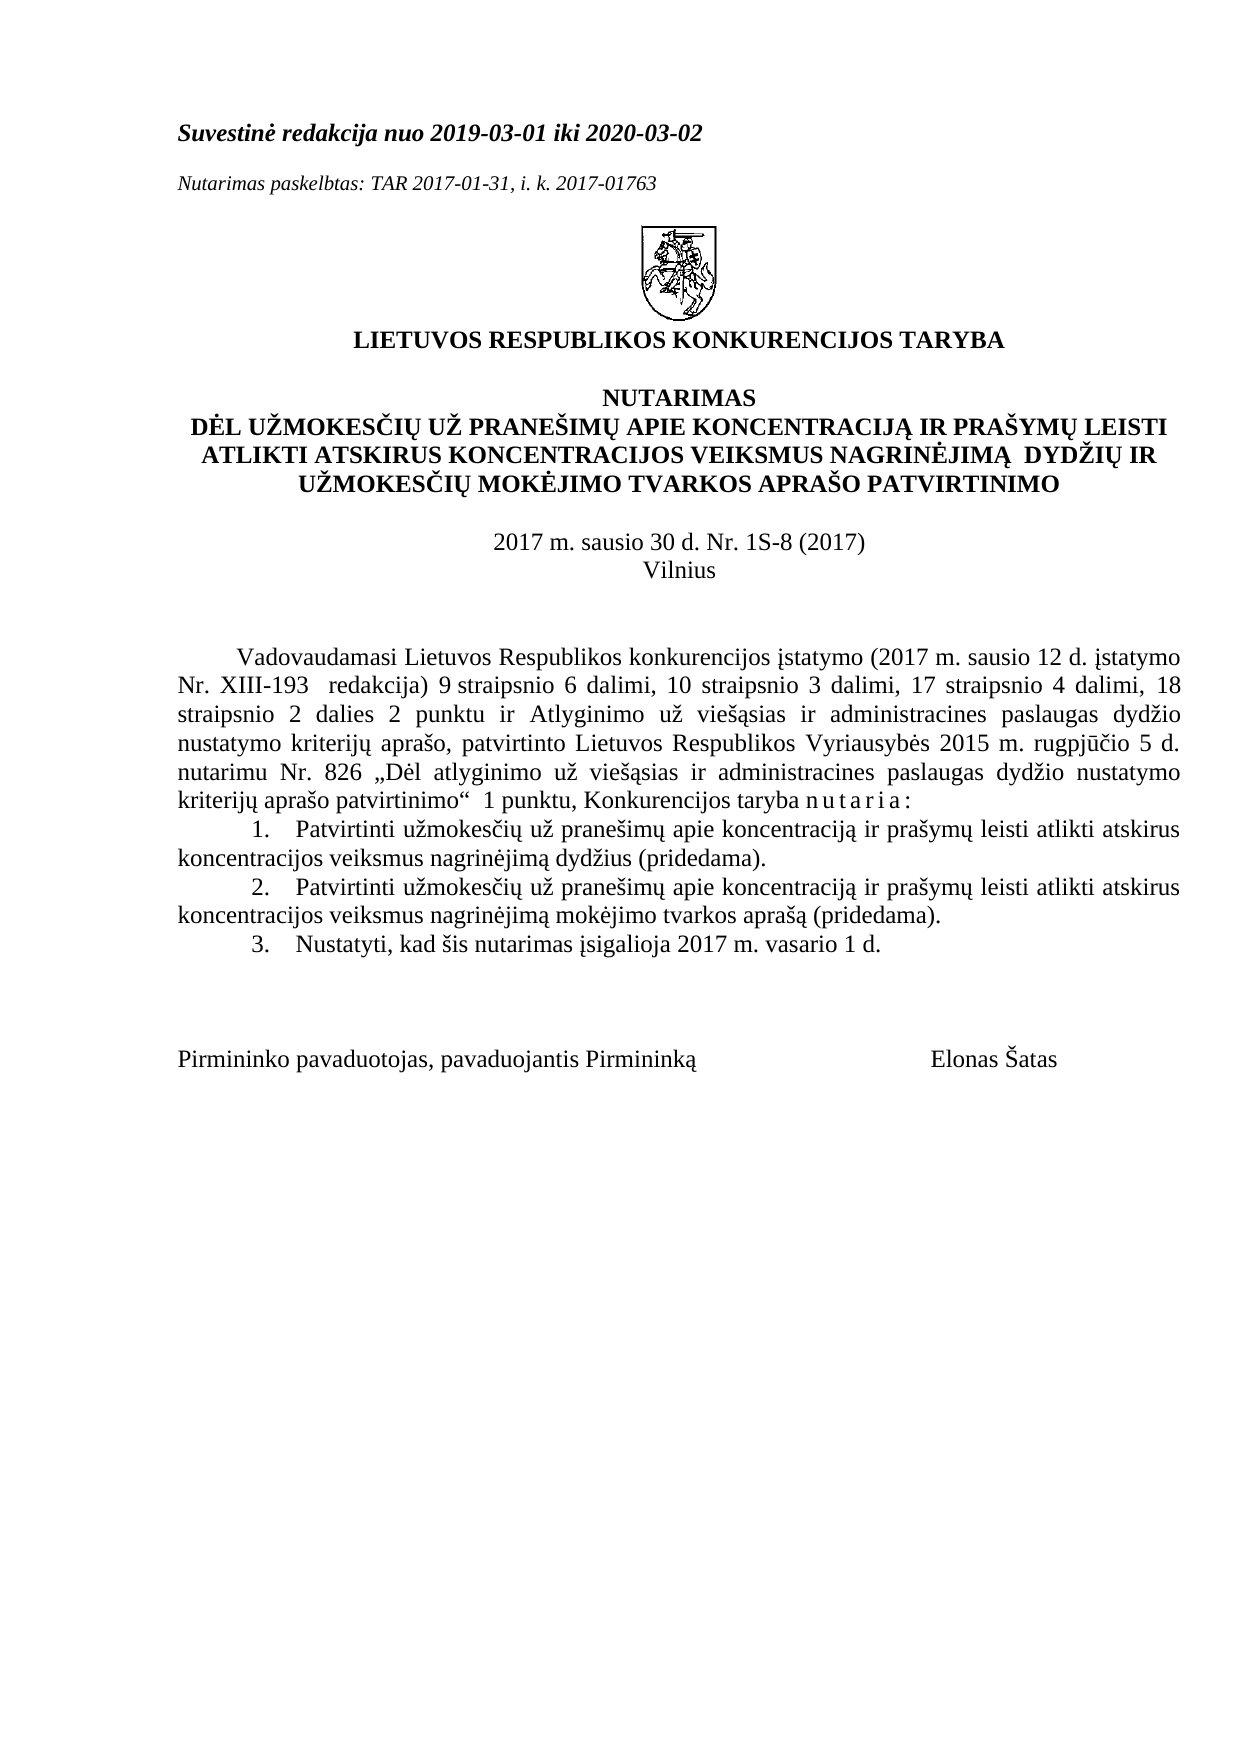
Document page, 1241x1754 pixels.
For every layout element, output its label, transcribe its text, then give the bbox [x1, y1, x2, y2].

text Vadovaudamasi Lietuvos Respublikos konkurencijos įstatymo (2017 m. sausio 12 d. įstatymo Nr. XIII-193 redakcija) 9 straipsnio 6 dalimi, 10 straipsnio 3 dalimi, 17 straipsnio 4 dalimi, 18 straipsnio 2 dalies 2 punktu ir Atlyginimo už viešąsias ir administracines paslaugas dydžio nustatymo kriterijų aprašo, patvirtinto Lietuvos Respublikos Vyriausybės 2015 m. rugpjūčio 5 d. nutarimu Nr. 826 „Dėl atlyginimo už viešąsias ir administracines paslaugas dydžio nustatymo kriterijų aprašo patvirtinimo“ 1 punktu, Konkurencijos taryba nutaria: [177, 642, 1181, 814]
text Nutarimas [177, 383, 1181, 412]
text 1. Patvirtinti užmokesčių už pranešimų apie koncentraciją ir prašymų leisti atlikti atskirus koncentracijos veiksmus nagrinėjimą dydžius (pridedama). [177, 814, 1181, 872]
text Suvestinė redakcija nuo 2019-03-01 iki 2020-03-02 [177, 118, 1181, 147]
text Vilnius [177, 555, 1181, 584]
text Nutarimas paskelbtas: TAR 2017-01-31, i. k. 2017-01763 [177, 171, 1181, 195]
text 2017 m. sausio 30 d. Nr. 1S-8 (2017) [177, 527, 1181, 555]
text 2. Patvirtinti užmokesčių už pranešimų apie koncentraciją ir prašymų leisti atlikti atskirus koncentracijos veiksmus nagrinėjimą mokėjimo tvarkos aprašą (pridedama). [177, 872, 1181, 929]
text Pirmininko pavaduotojas, pavaduojantis Pirmininką Elonas Šatas [177, 1044, 1181, 1073]
text DĖL UŽMOKESČIŲ UŽ PRANEŠIMŲ APIE KONCENTRACIJĄ IR PRAŠYMŲ LEISTI ATLIKTI ATSKIRUS KONCENTRACIJOS VEIKSMUS NAGRINĖJIMĄ DYDŽIŲ IR užmokesčių MOKĖJIMO tvarkos aprašo patvirtinimo [177, 412, 1181, 498]
text 3. Nustatyti, kad šis nutarimas įsigalioja 2017 m. vasario 1 d. [177, 929, 1181, 958]
text Lietuvos Respublikos konkurencijos taryba [177, 325, 1181, 354]
